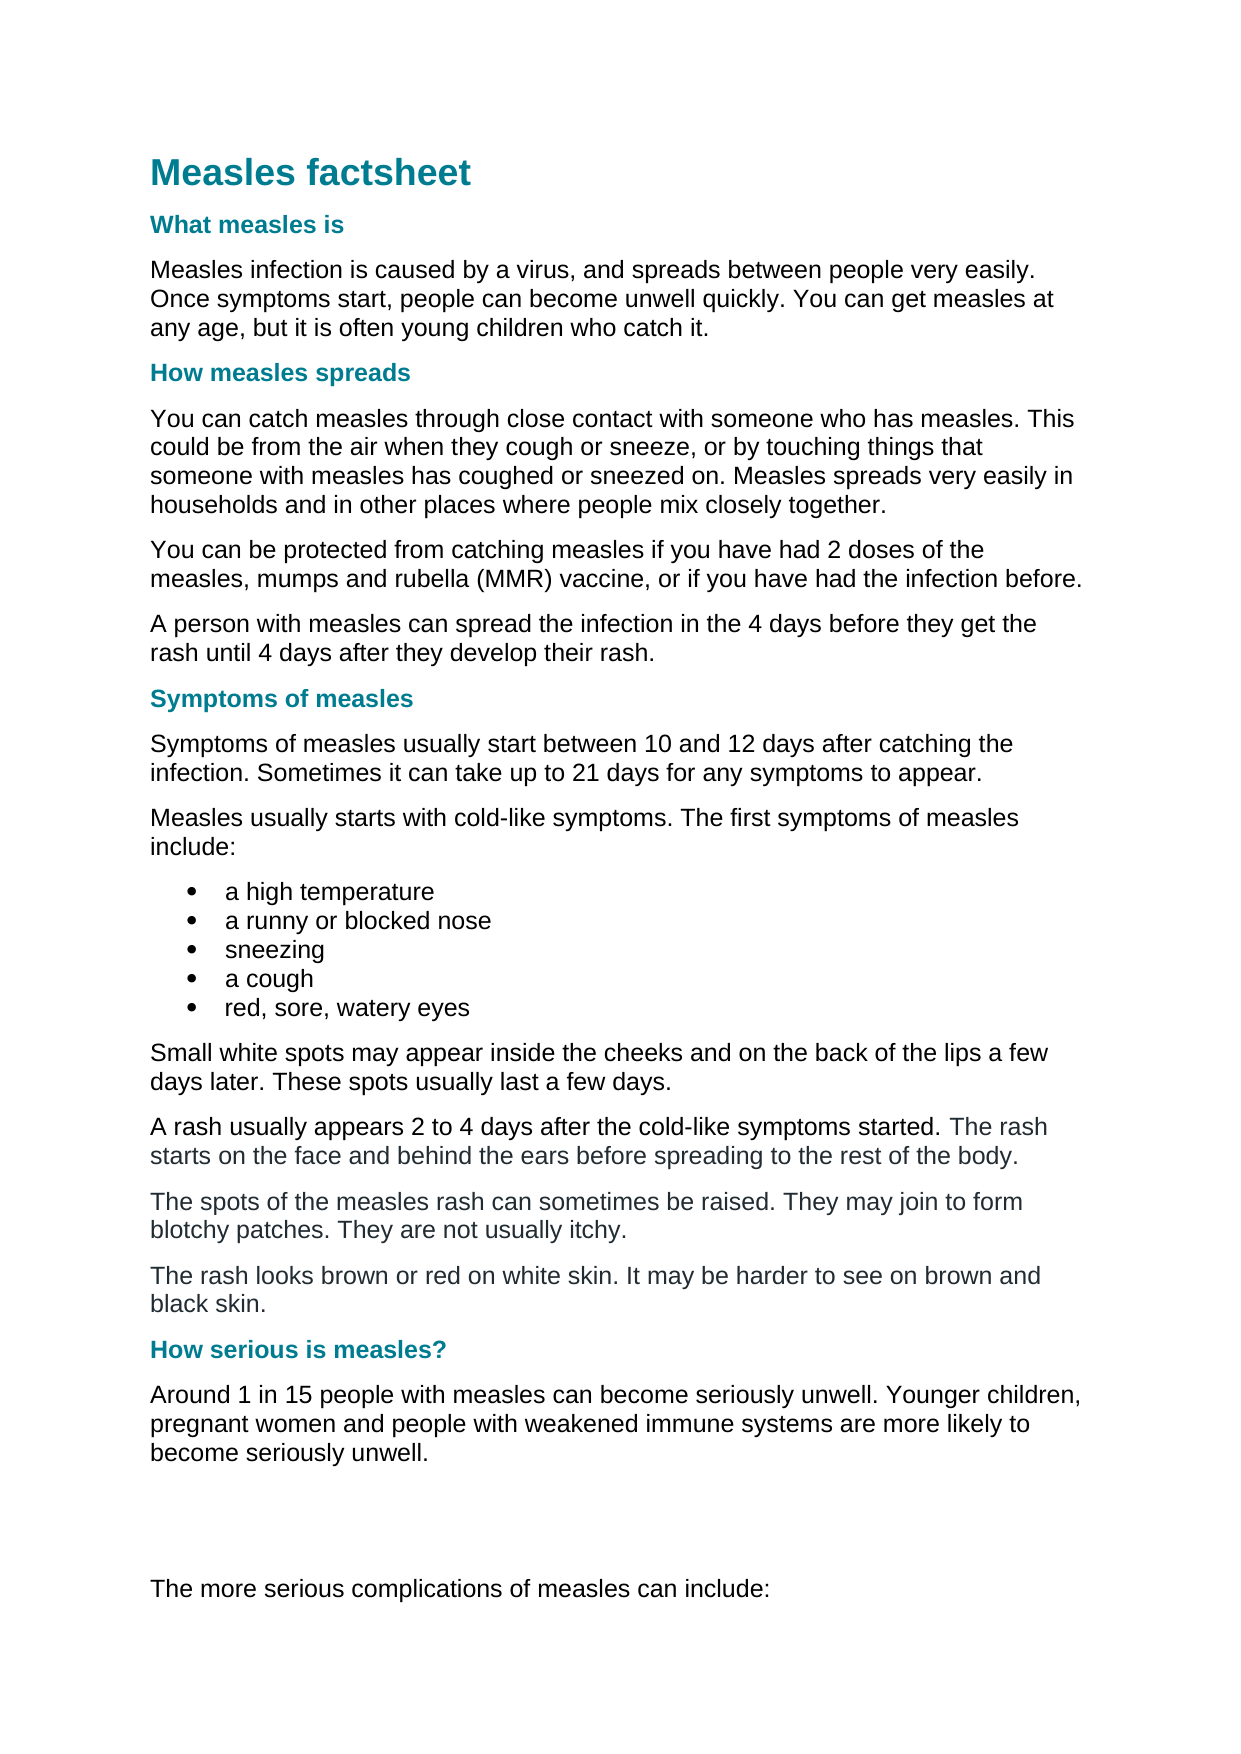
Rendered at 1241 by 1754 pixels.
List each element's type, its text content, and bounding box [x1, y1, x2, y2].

text You can be protected from catching measles if you have had 2 doses of the measles, mumps and rubella (MMR) vaccine, or if you have had the infection before. [150, 535, 1090, 593]
list a cough [187, 964, 1090, 993]
text Measles factsheet [150, 150, 1090, 193]
text How measles spreads [150, 358, 1090, 387]
list a runny or blocked nose [187, 906, 1090, 935]
text Measles infection is caused by a virus, and spreads between people very easily. Once symptoms start, people can become unwell quickly. You can get measles at any age, but it is often young children who catch it. [150, 255, 1090, 341]
text Measles usually starts with cold-like symptoms. The first symptoms of measles include: [150, 803, 1090, 861]
text You can catch measles through close contact with someone who has measles. This could be from the air when they cough or sneeze, or by touching things that someone with measles has coughed or sneezed on. Measles spreads very easily in households and in other places where people mix closely together. [150, 403, 1090, 518]
text The rash looks brown or red on white skin. It may be harder to see on brown and black skin. [150, 1261, 1090, 1318]
text A rash usually appears 2 to 4 days after the cold-like symptoms started. The rash starts on the face and behind the ears before spreading to the rest of the body. [150, 1112, 1090, 1170]
list sneezing [187, 935, 1090, 964]
text The spots of the measles rash can sometimes be raised. They may join to form blotchy patches. They are not usually itchy. [150, 1187, 1090, 1244]
list red, sore, watery eyes [187, 993, 1090, 1022]
text How serious is measles? [150, 1335, 1090, 1364]
text Symptoms of measles usually start between 10 and 12 days after catching the infection. Sometimes it can take up to 21 days for any symptoms to appear. [150, 729, 1090, 786]
text What measles is [150, 210, 975, 238]
text Small white spots may appear inside the cheeks and on the back of the lips a few days later. These spots usually last a few days. [150, 1038, 1090, 1096]
text Symptoms of measles [150, 683, 1090, 712]
text Around 1 in 15 people with measles can become seriously unwell. Younger children, pregnant women and people with weakened immune systems are more likely to become seriously unwell. [150, 1380, 1090, 1467]
text A person with measles can spread the infection in the 4 days before they get the rash until 4 days after they develop their rash. [150, 609, 1090, 667]
list a high temperature [187, 877, 1090, 906]
text The more serious complications of measles can include: [150, 1574, 1090, 1603]
